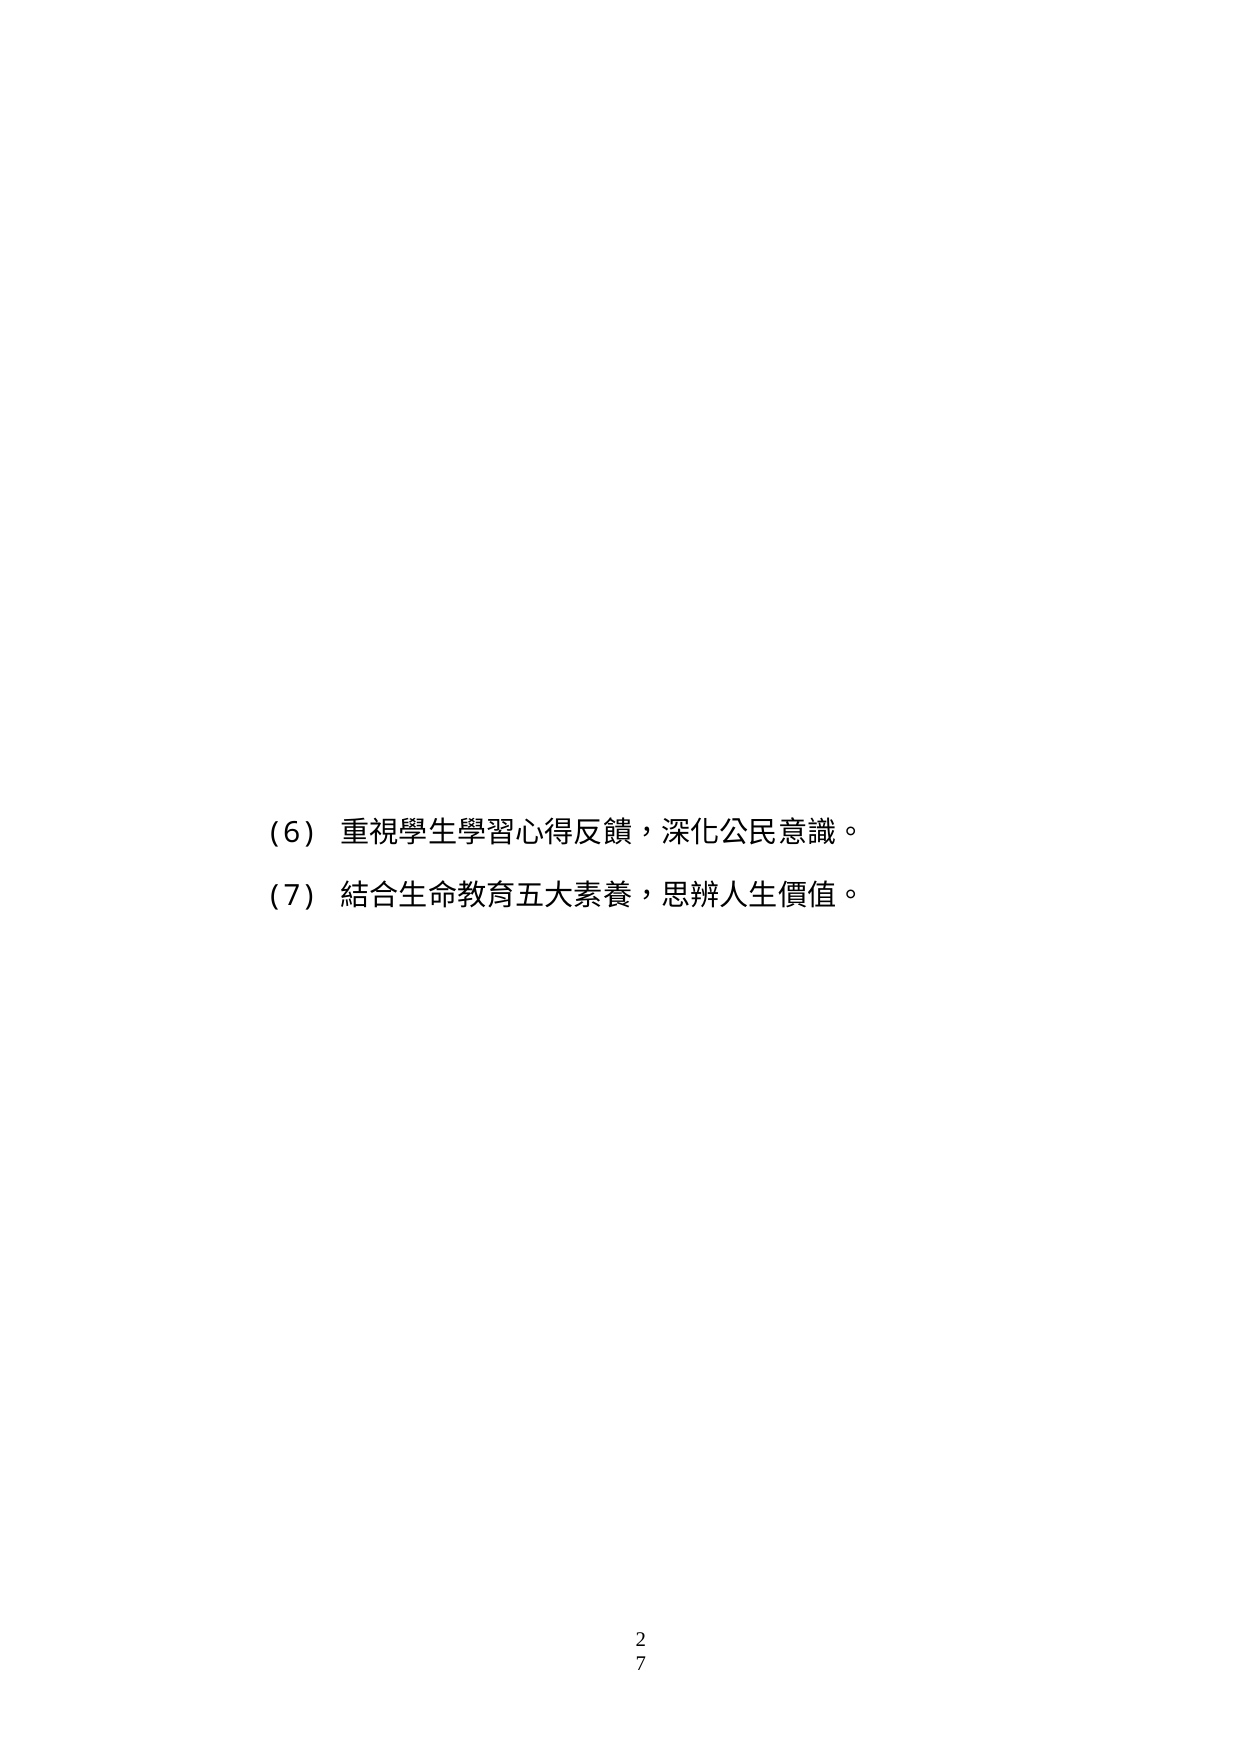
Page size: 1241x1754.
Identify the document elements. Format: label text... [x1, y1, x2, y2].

list 結合生命教育五大素養，思辨人生價值。 [265, 851, 1107, 913]
list 重視學生學習心得反饋，深化公民意識。 [265, 788, 1107, 851]
